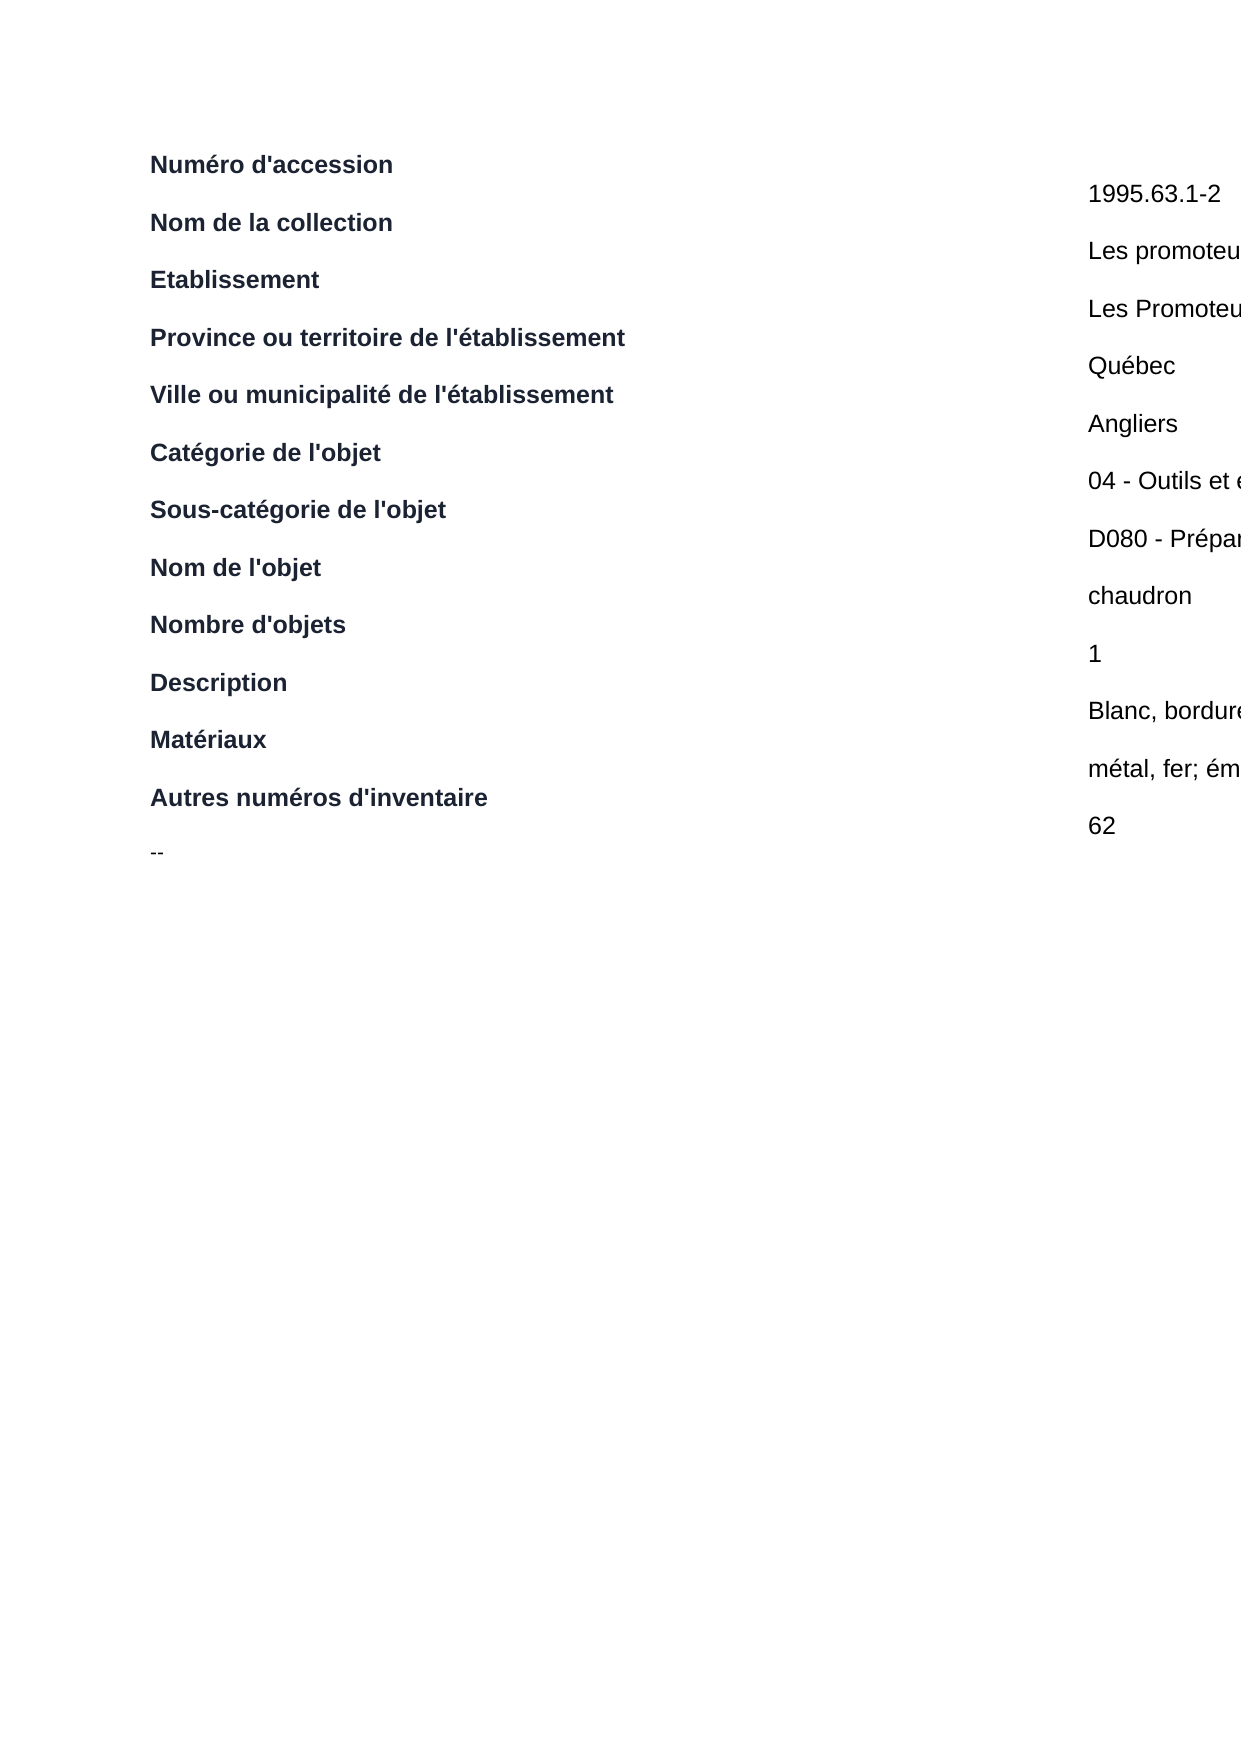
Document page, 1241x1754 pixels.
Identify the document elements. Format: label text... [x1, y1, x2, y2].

text 62 [1088, 811, 1240, 840]
text Numéro d'accession [150, 150, 1090, 179]
text -- [150, 840, 1090, 864]
text Ville ou municipalité de l'établissement [150, 380, 1090, 409]
text Province ou territoire de l'établissement [150, 322, 1090, 351]
text Angliers [1088, 409, 1240, 437]
text Etablissement [150, 265, 1090, 294]
text D080 - Préparation et conservation des aliments [1088, 524, 1240, 552]
text Québec [1088, 351, 1240, 380]
text Matériaux [150, 725, 1090, 754]
text Autres numéros d'inventaire [150, 782, 1090, 811]
text Sous-catégorie de l'objet [150, 495, 1090, 524]
text 1 [1088, 639, 1240, 667]
text métal, fer; émail [1088, 754, 1240, 782]
text Les Promoteurs d'Angliers inc. [1088, 294, 1240, 322]
text 04 - Outils et équipement pour les matériaux [1088, 466, 1240, 495]
text Catégorie de l'objet [150, 437, 1090, 466]
text Blanc, bordures, anses et poignée rouges, couvercle bombé, trou de suspension. [1088, 696, 1240, 725]
text Nom de la collection [150, 207, 1090, 236]
text Nom de l'objet [150, 552, 1090, 581]
text Nombre d'objets [150, 610, 1090, 639]
text 1995.63.1-2 [1088, 179, 1240, 207]
text Les promoteurs d'Angliers [1088, 236, 1240, 265]
text Description [150, 667, 1090, 696]
text chaudron [1088, 581, 1240, 610]
